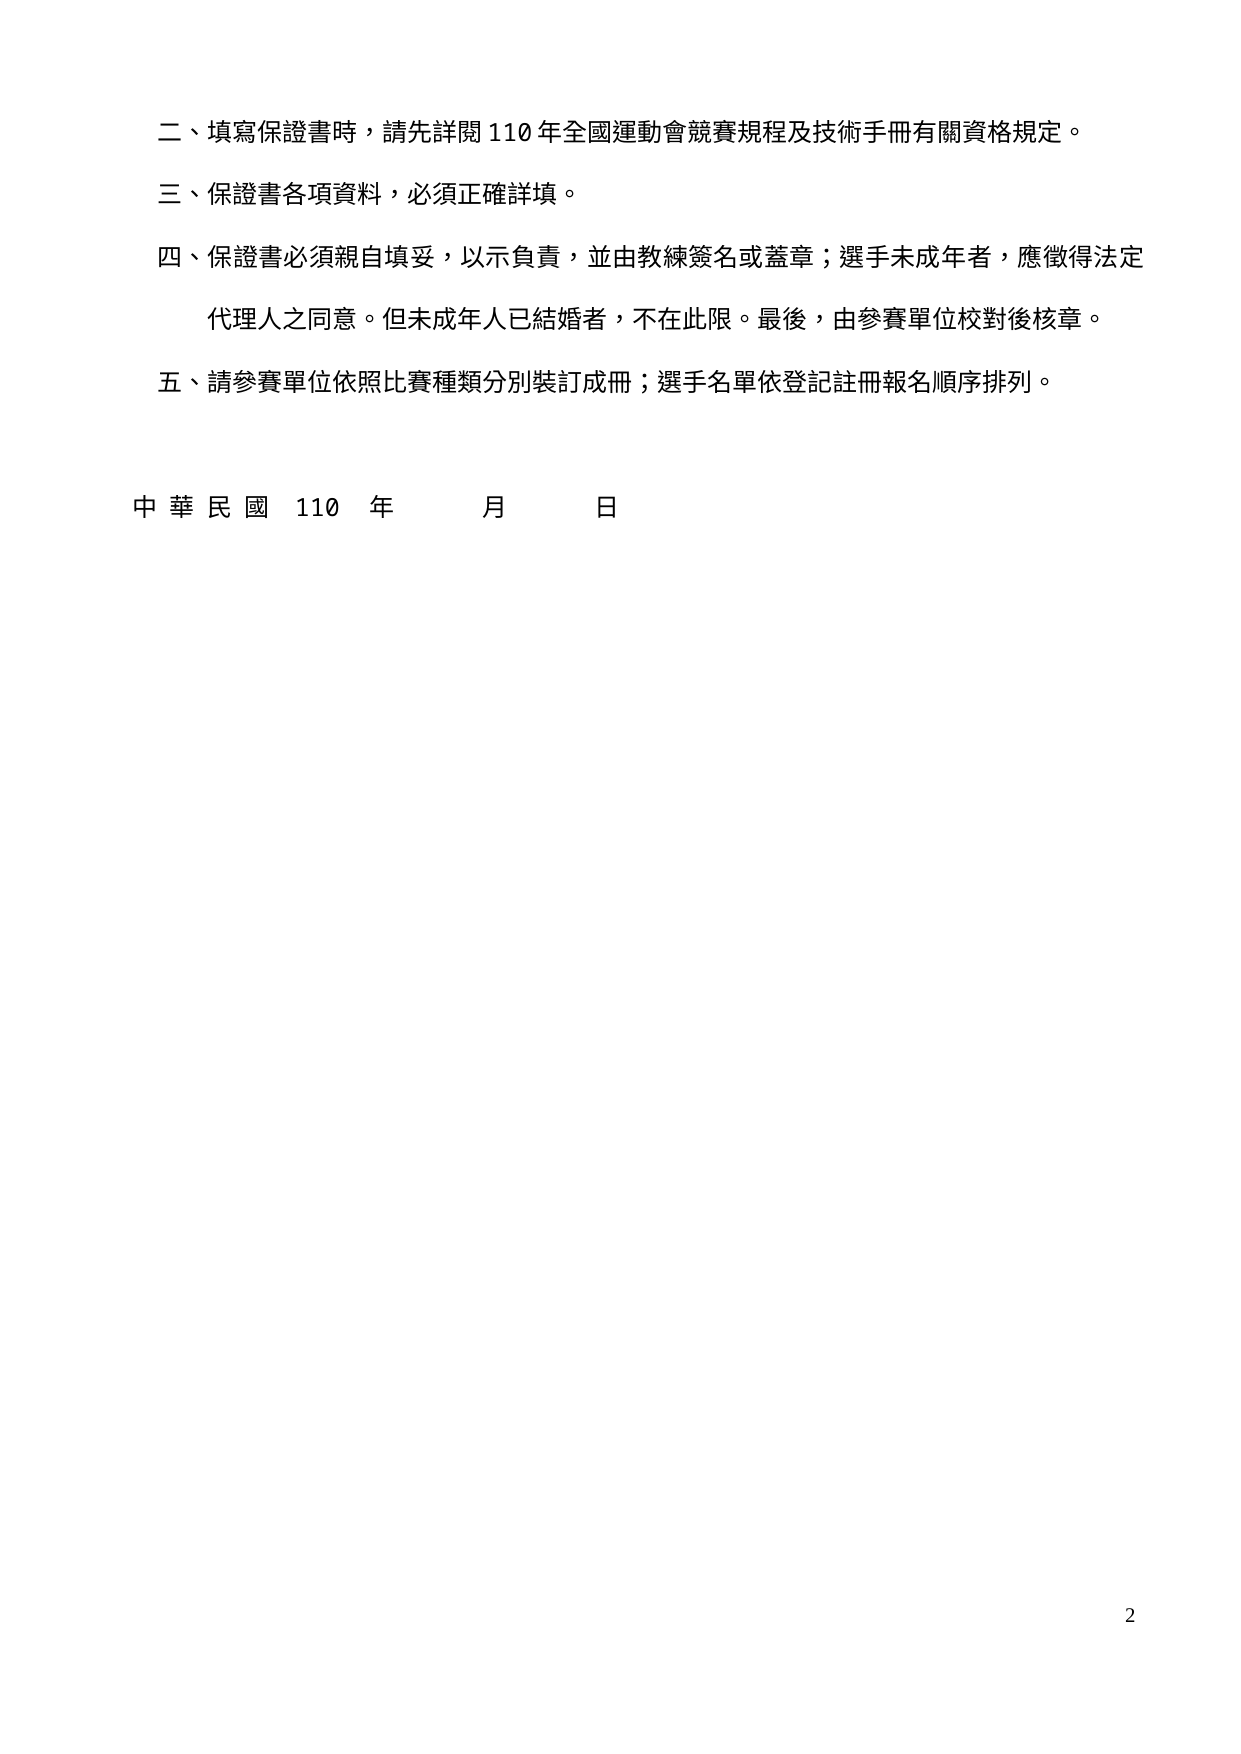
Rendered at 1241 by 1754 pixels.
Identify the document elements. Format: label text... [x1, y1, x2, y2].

text 三、保證書各項資料，必須正確詳填。 [157, 151, 1146, 214]
text 五、請參賽單位依照比賽種類分別裝訂成冊；選手名單依登記註冊報名順序排列。 [157, 339, 1146, 401]
text 四、保證書必須親自填妥，以示負責，並由教練簽名或蓋章；選手未成年者，應徵得法定代理人之同意。但未成年人已結婚者，不在此限。最後，由參賽單位校對後核章。 [157, 214, 1146, 339]
text 中 華 民 國 110 年 月 日 [132, 464, 1146, 526]
text 二、填寫保證書時，請先詳閱110年全國運動會競賽規程及技術手冊有關資格規定。 [157, 89, 1146, 151]
